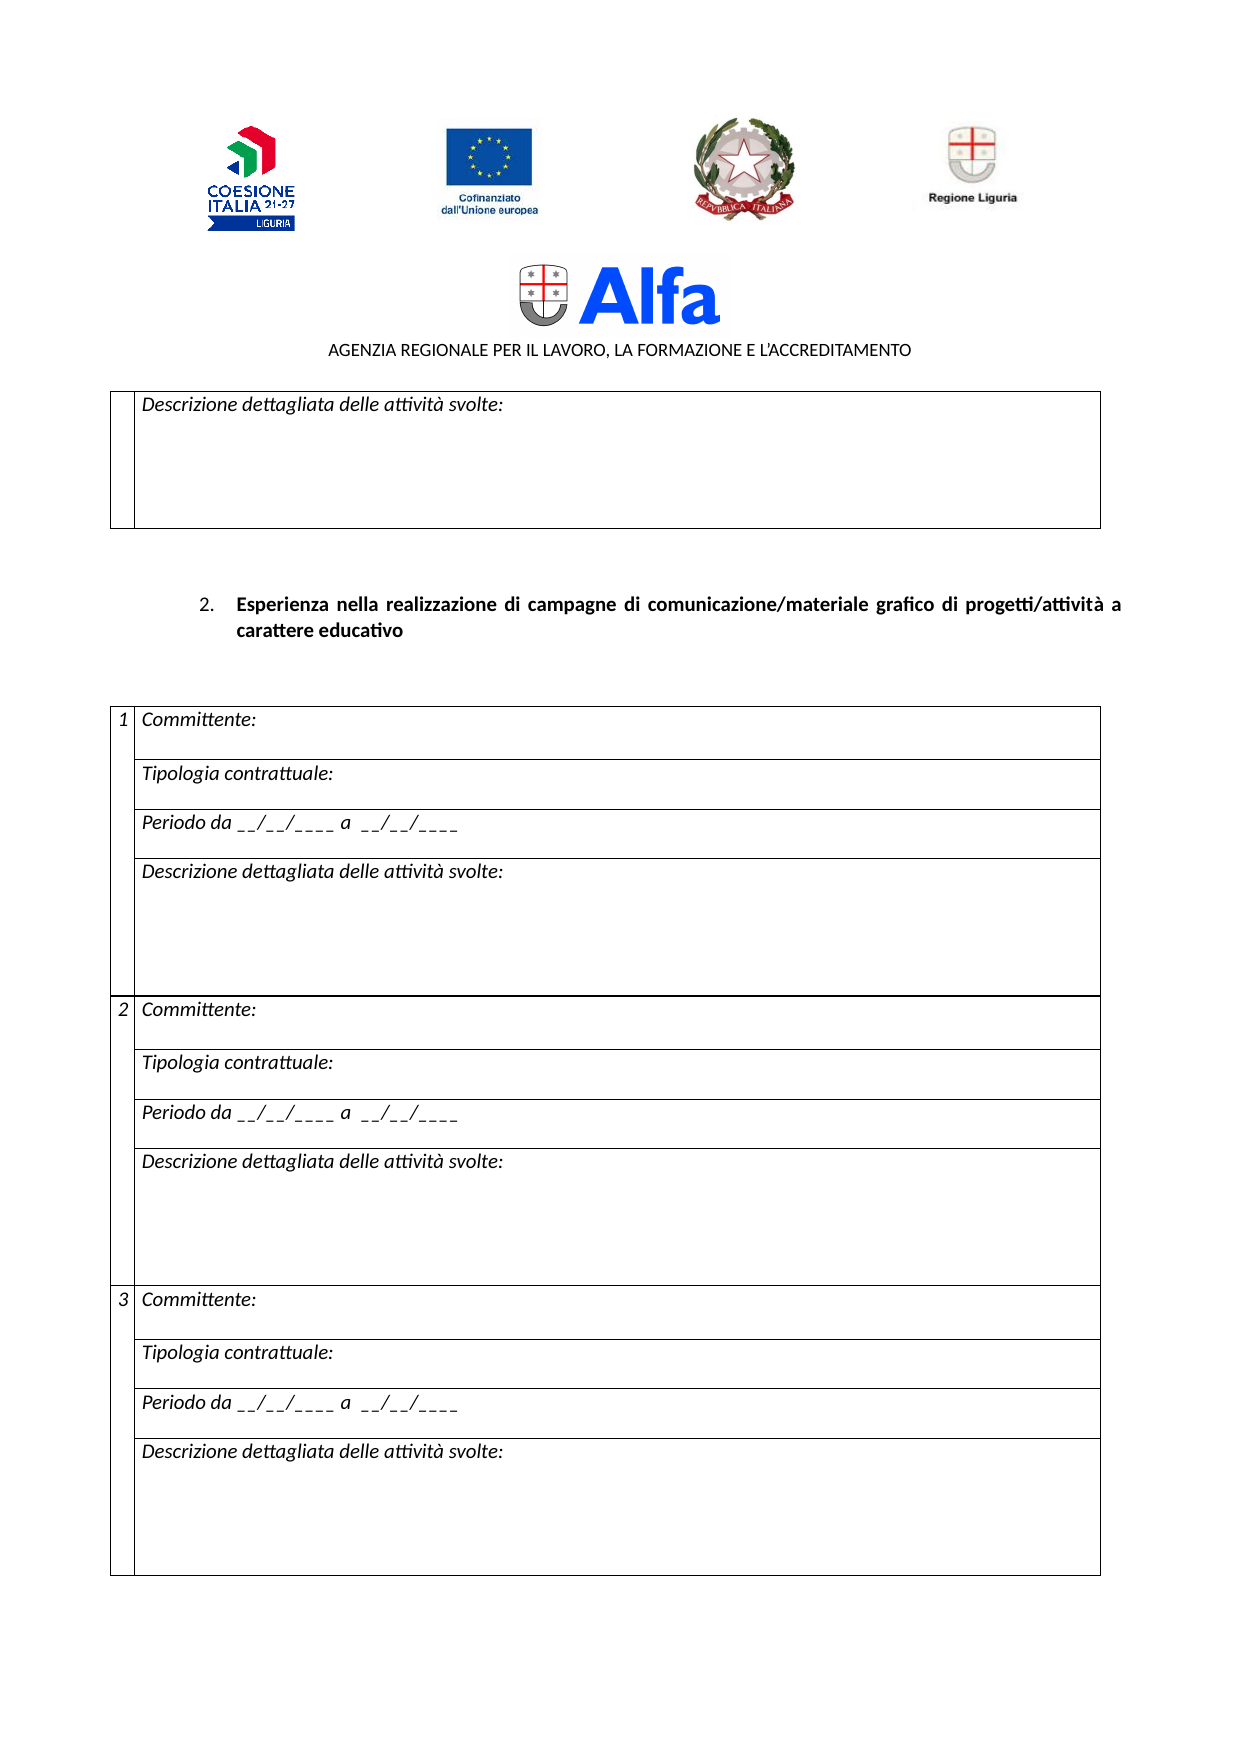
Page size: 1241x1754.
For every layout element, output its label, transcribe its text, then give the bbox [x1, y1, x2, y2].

table_header Committente: [135, 1286, 1100, 1339]
table_cell Descrizione dettagliata delle attività svolte: [135, 859, 1100, 995]
table_cell Periodo da __/__/____ a __/__/____ [135, 810, 1100, 858]
table_header Committente: [135, 707, 1100, 759]
table_cell Descrizione dettagliata delle attività svolte: [135, 392, 1100, 528]
table_cell Descrizione dettagliata delle attività svolte: [135, 1149, 1100, 1285]
picture [690, 113, 801, 225]
picture [912, 121, 1034, 224]
table_cell Tipologia contrattuale: [135, 760, 1100, 809]
table_header Committente: [135, 997, 1100, 1049]
table_header 3 [111, 1286, 134, 1574]
table_header [111, 392, 134, 528]
table_cell Tipologia contrattuale: [135, 1340, 1100, 1388]
table_header 1 [111, 707, 134, 995]
picture [436, 118, 542, 224]
picture [508, 252, 732, 338]
list Esperienza nella realizzazione di campagne di comunicazione/materiale grafico di progetti/attività a carattere educativo [199, 592, 1122, 642]
table_header 2 [111, 997, 134, 1285]
table_cell Periodo da __/__/____ a __/__/____ [135, 1100, 1100, 1148]
picture [181, 97, 321, 258]
table_cell Descrizione dettagliata delle attività svolte: [135, 1439, 1100, 1574]
table_cell Periodo da __/__/____ a __/__/____ [135, 1389, 1100, 1438]
table_cell Tipologia contrattuale: [135, 1050, 1100, 1098]
